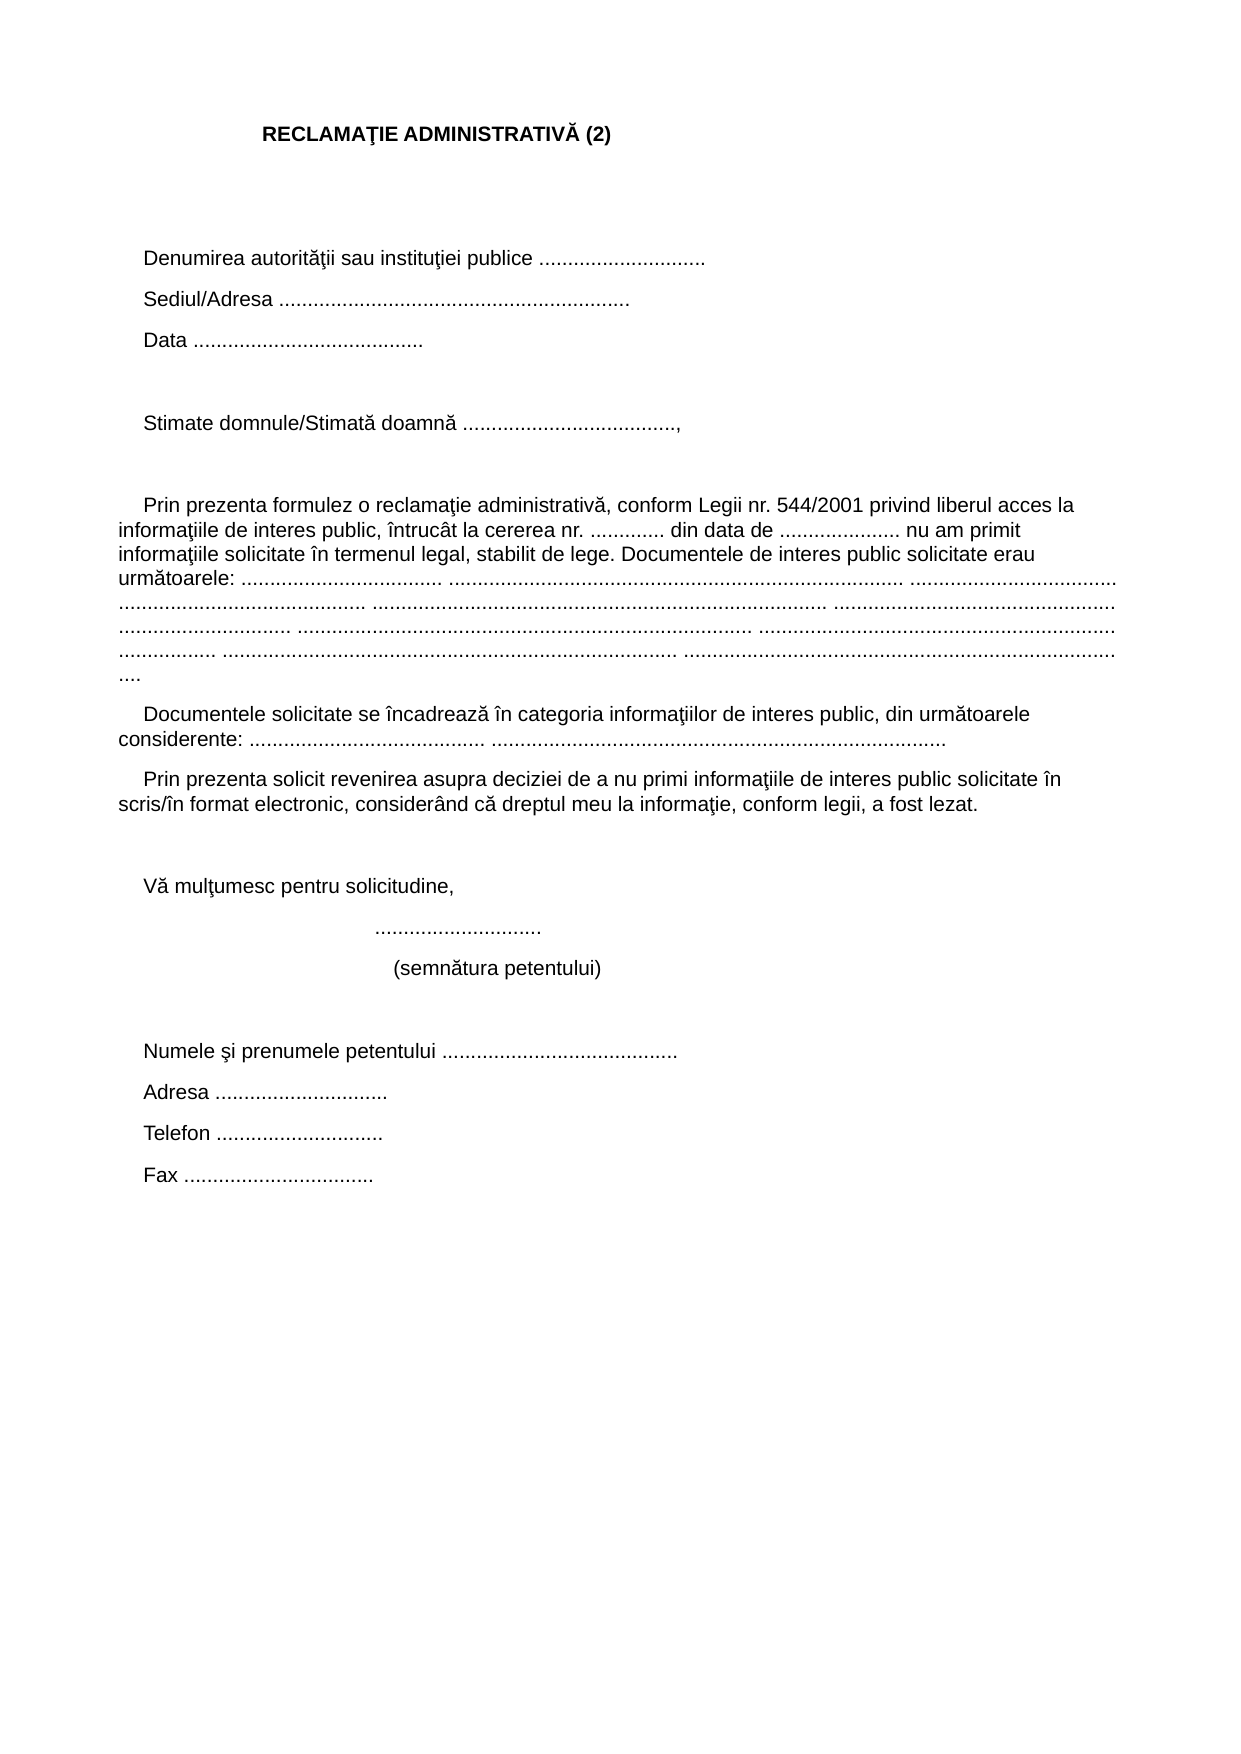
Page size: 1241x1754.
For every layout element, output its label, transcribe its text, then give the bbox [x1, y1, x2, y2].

text Sediul/Adresa ............................................................. [118, 283, 1122, 312]
text Prin prezenta formulez o reclamaţie administrativă, conform Legii nr. 544/2001 privind liberul acces la informaţiile de interes public, întrucât la cererea nr. ............. din data de ..................... nu am primit informaţiile solicitate în termenul legal, stabilit de lege. Documentele de interes public solicitate erau următoarele: ................................... ............................................................................... ............................................................................... ............................................................................... ............................................................................... ............................................................................... ............................................................................... ............................................................................... ............................................................................... [118, 489, 1122, 686]
text Denumirea autorităţii sau instituţiei publice ............................. [118, 242, 1122, 271]
text Prin prezenta solicit revenirea asupra deciziei de a nu primi informaţiile de interes public solicitate în scris/în format electronic, considerând că dreptul meu la informaţie, conform legii, a fost lezat. [118, 763, 1122, 816]
text Data ........................................ [118, 324, 1122, 353]
text ............................. [118, 911, 1122, 940]
text Vă mulţumesc pentru solicitudine, [118, 870, 1122, 899]
text (semnătura petentului) [118, 952, 1122, 981]
text Fax ................................. [118, 1159, 1122, 1187]
text Documentele solicitate se încadrează în categoria informaţiilor de interes public, din următoarele considerente: ......................................... ............................................................................... [118, 698, 1122, 751]
text Adresa .............................. [118, 1076, 1122, 1105]
text Numele şi prenumele petentului ......................................... [118, 1035, 1122, 1064]
text RECLAMAŢIE ADMINISTRATIVĂ (2) [118, 118, 1122, 147]
text Telefon ............................. [118, 1117, 1122, 1146]
text Stimate domnule/Stimată doamnă ....................................., [118, 407, 1122, 436]
